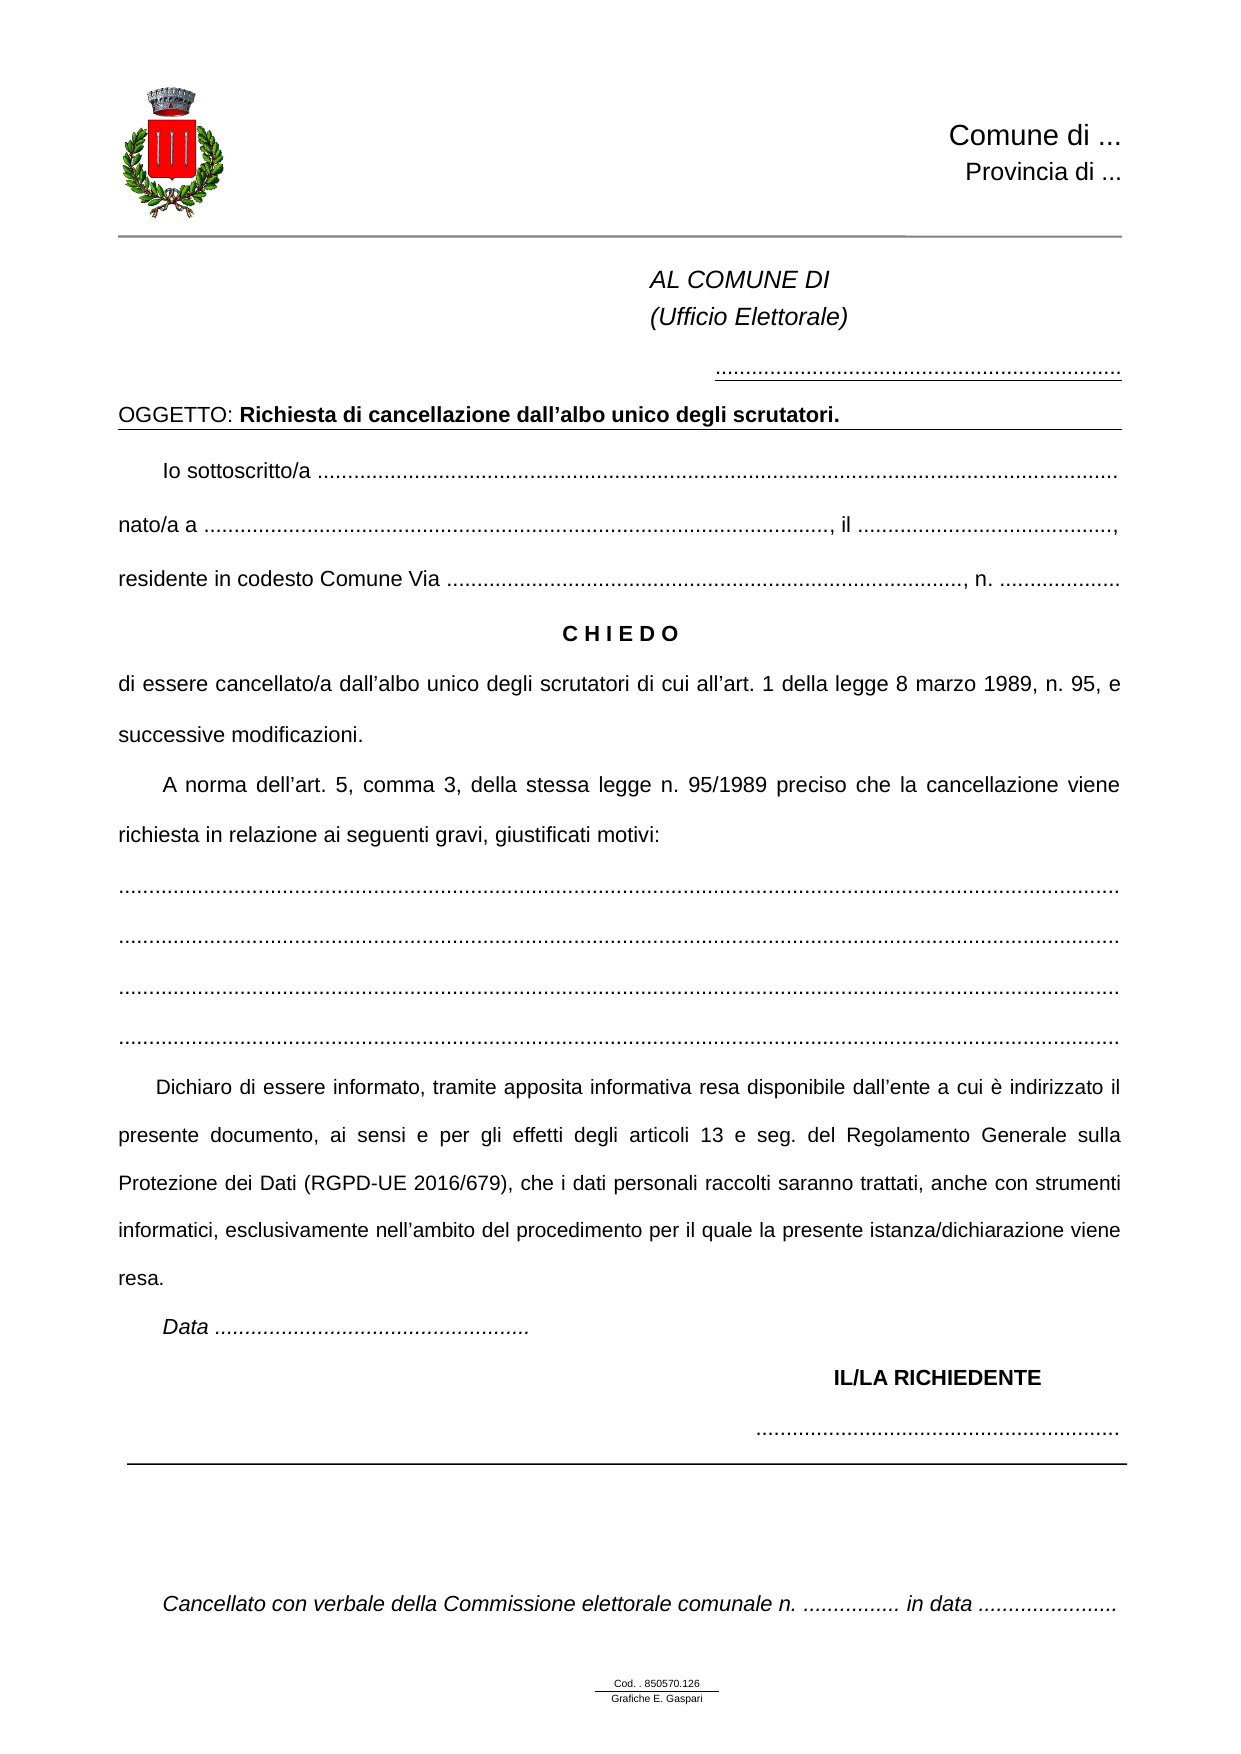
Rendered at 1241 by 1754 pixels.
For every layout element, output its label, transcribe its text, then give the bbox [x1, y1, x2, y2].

text Provincia di ... [224, 157, 1122, 185]
text AL COMUNE DI [118, 265, 1122, 293]
text Cancellato con verbale della Commissione elettorale comunale n. ................ in data ....................... [118, 1591, 1122, 1617]
text CHIEDO [118, 621, 1122, 646]
text ..................................................................................................................................................................... [118, 1024, 1122, 1049]
text ..................................................................................................................................................................... [118, 873, 1122, 898]
text ............................................................ [709, 1415, 1122, 1440]
text Io sottoscritto/a .................................................................................................................................... nato/a a ......................................................................................................., il .........................................., residente in codesto Comune Via ....................................................................................., n. .................... [118, 455, 1122, 592]
text (Ufficio Elettorale) [118, 302, 1122, 331]
text di essere cancellato/a dall’albo unico degli scrutatori di cui all’art. 1 della legge 8 marzo 1989, n. 95, e successive modificazioni. [118, 671, 1122, 747]
text Comune di ... [224, 118, 1122, 152]
picture [122, 87, 224, 219]
text ..................................................................................................................................................................... [118, 923, 1122, 948]
text Dichiaro di essere informato, tramite apposita informativa resa disponibile dall’ente a cui è indirizzato il presente documento, ai sensi e per gli effetti degli articoli 13 e seg. del Regolamento Generale sulla Protezione dei Dati (RGPD-UE 2016/679), che i dati personali raccolti saranno trattati, anche con strumenti informatici, esclusivamente nell’ambito del procedimento per il quale la presente istanza/dichiarazione viene resa. [118, 1074, 1122, 1290]
text IL/LA RICHIEDENTE [709, 1364, 1122, 1390]
text ................................................................... [715, 351, 1122, 380]
text Data .................................................... [118, 1314, 1122, 1339]
text A norma dell’art. 5, comma 3, della stessa legge n. 95/1989 preciso che la cancellazione viene richiesta in relazione ai seguenti gravi, giustificati motivi: [118, 772, 1122, 848]
text OGGETTO: Richiesta di cancellazione dall’albo unico degli scrutatori. [118, 402, 1122, 429]
text ..................................................................................................................................................................... [118, 974, 1122, 999]
